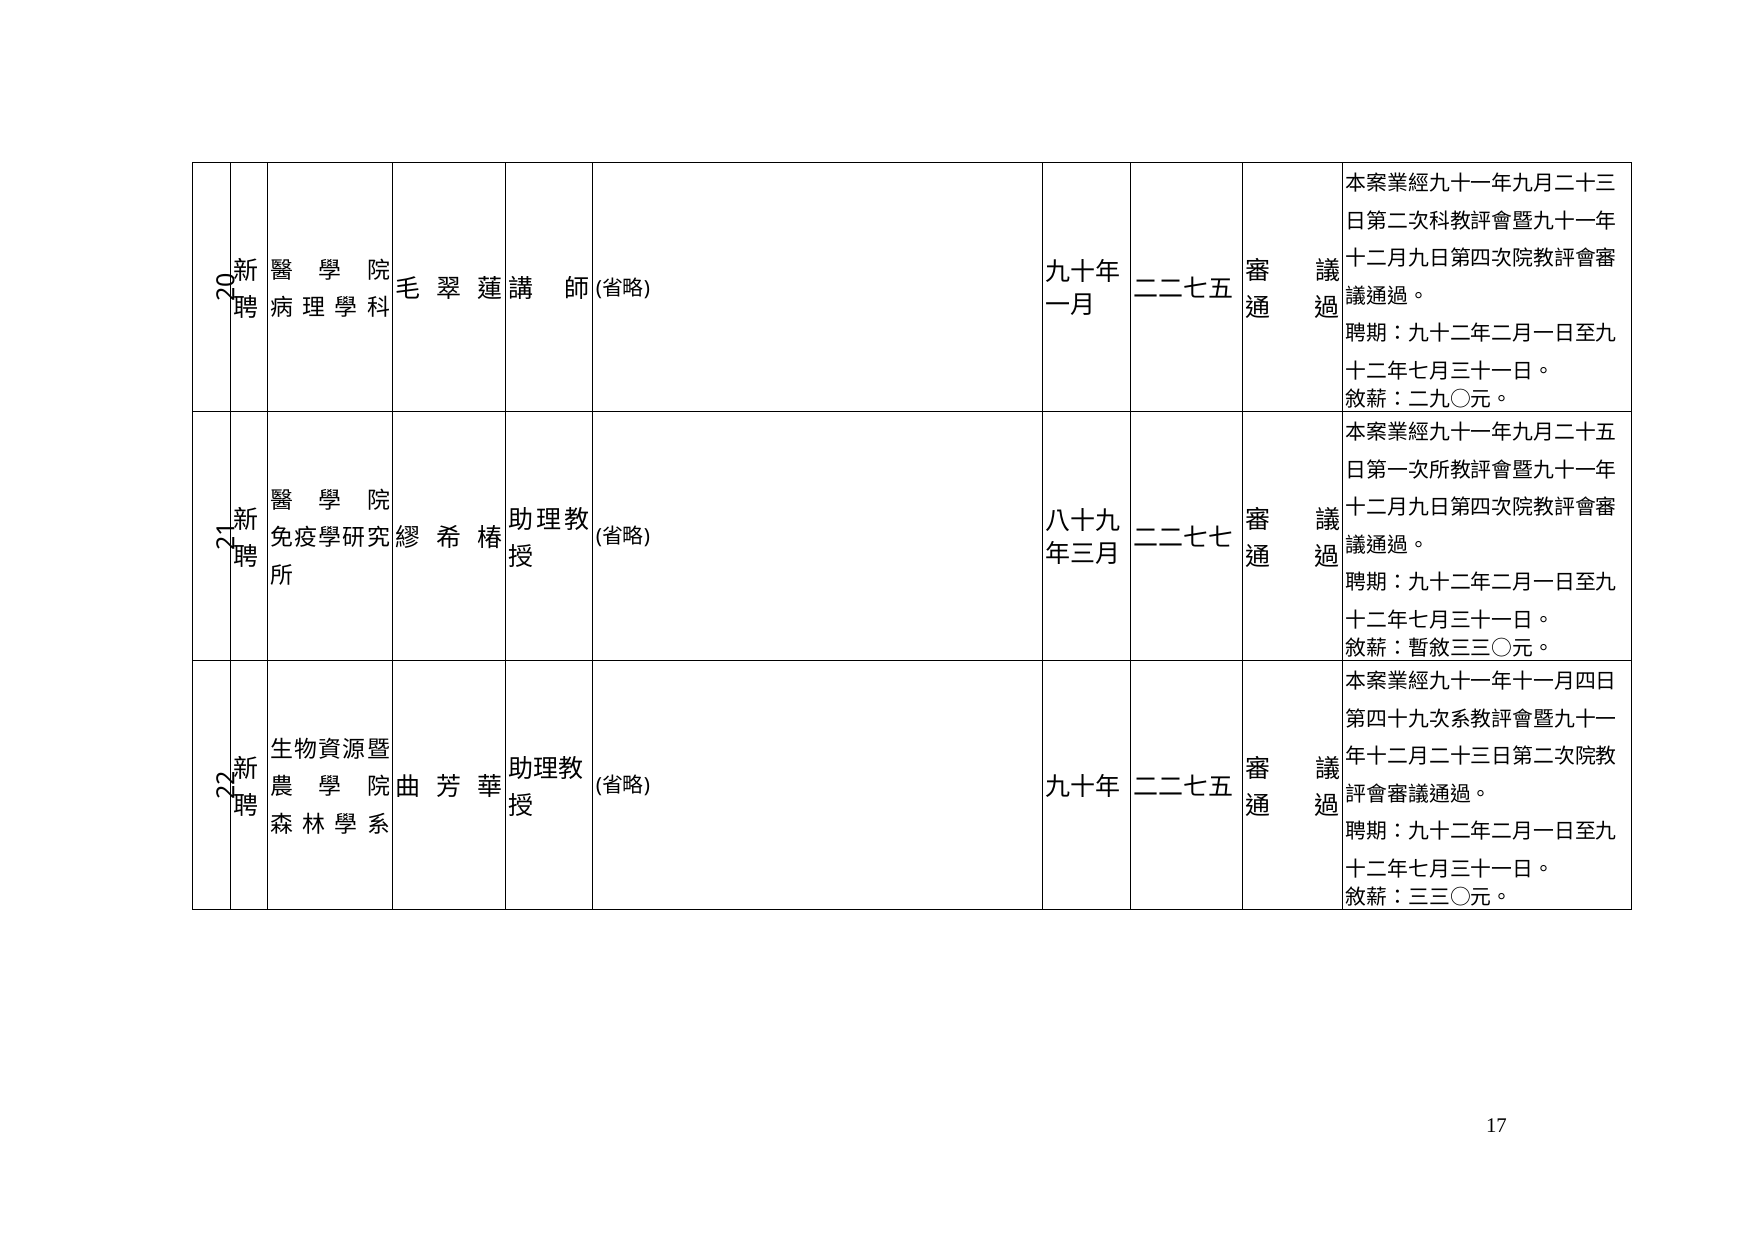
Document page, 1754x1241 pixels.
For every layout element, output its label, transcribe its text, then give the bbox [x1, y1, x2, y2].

table_cell 九十年 [1043, 661, 1130, 909]
table_cell 22 [193, 661, 230, 909]
table_cell 講師 [506, 163, 592, 411]
table_cell (省略) [593, 661, 1042, 909]
table_cell 本案業經九十一年九月二十五日第一次所教評會暨九十一年十二月九日第四次院教評會審議通過。 聘期：九十二年二月一日至九十二年七月三十一日。 敘薪：暫敘三三○元。 [1343, 412, 1631, 660]
table_cell 審議 通過 [1243, 412, 1342, 660]
table_cell (省略) [593, 412, 1042, 660]
table_cell 毛翠蓮 [393, 163, 505, 411]
table_cell 助理教授 [506, 661, 592, 909]
table_cell 八十九年三月 [1043, 412, 1130, 660]
table_cell 生物資源暨農學院 森林學系 [268, 661, 392, 909]
table_cell 繆希椿 [393, 412, 505, 660]
table_cell (省略) [593, 163, 1042, 411]
table_cell 新聘 [231, 661, 267, 909]
table_cell 醫學院 病理學科 [268, 163, 392, 411]
table_cell 審議 通過 [1243, 661, 1342, 909]
table_cell 20 [193, 163, 230, 411]
table_cell 醫學院 免疫學研究所 [268, 412, 392, 660]
table_cell 審議 通過 [1243, 163, 1342, 411]
table_cell 二二七五 [1131, 163, 1242, 411]
table_cell 二二七五 [1131, 661, 1242, 909]
table_cell 21 [193, 412, 230, 660]
table_cell 新聘 [231, 412, 267, 660]
table_cell 新聘 [231, 163, 267, 411]
table_cell 本案業經九十一年九月二十三日第二次科教評會暨九十一年十二月九日第四次院教評會審議通過。 聘期：九十二年二月一日至九十二年七月三十一日。 敘薪：二九○元。 [1343, 163, 1631, 411]
table_cell 九十年一月 [1043, 163, 1130, 411]
table_cell 曲芳華 [393, 661, 505, 909]
table_cell 助理教授 [506, 412, 592, 660]
table_cell 本案業經九十一年十一月四日第四十九次系教評會暨九十一年十二月二十三日第二次院教評會審議通過。 聘期：九十二年二月一日至九十二年七月三十一日。 敘薪：三三○元。 [1343, 661, 1631, 909]
table_cell 二二七七 [1131, 412, 1242, 660]
